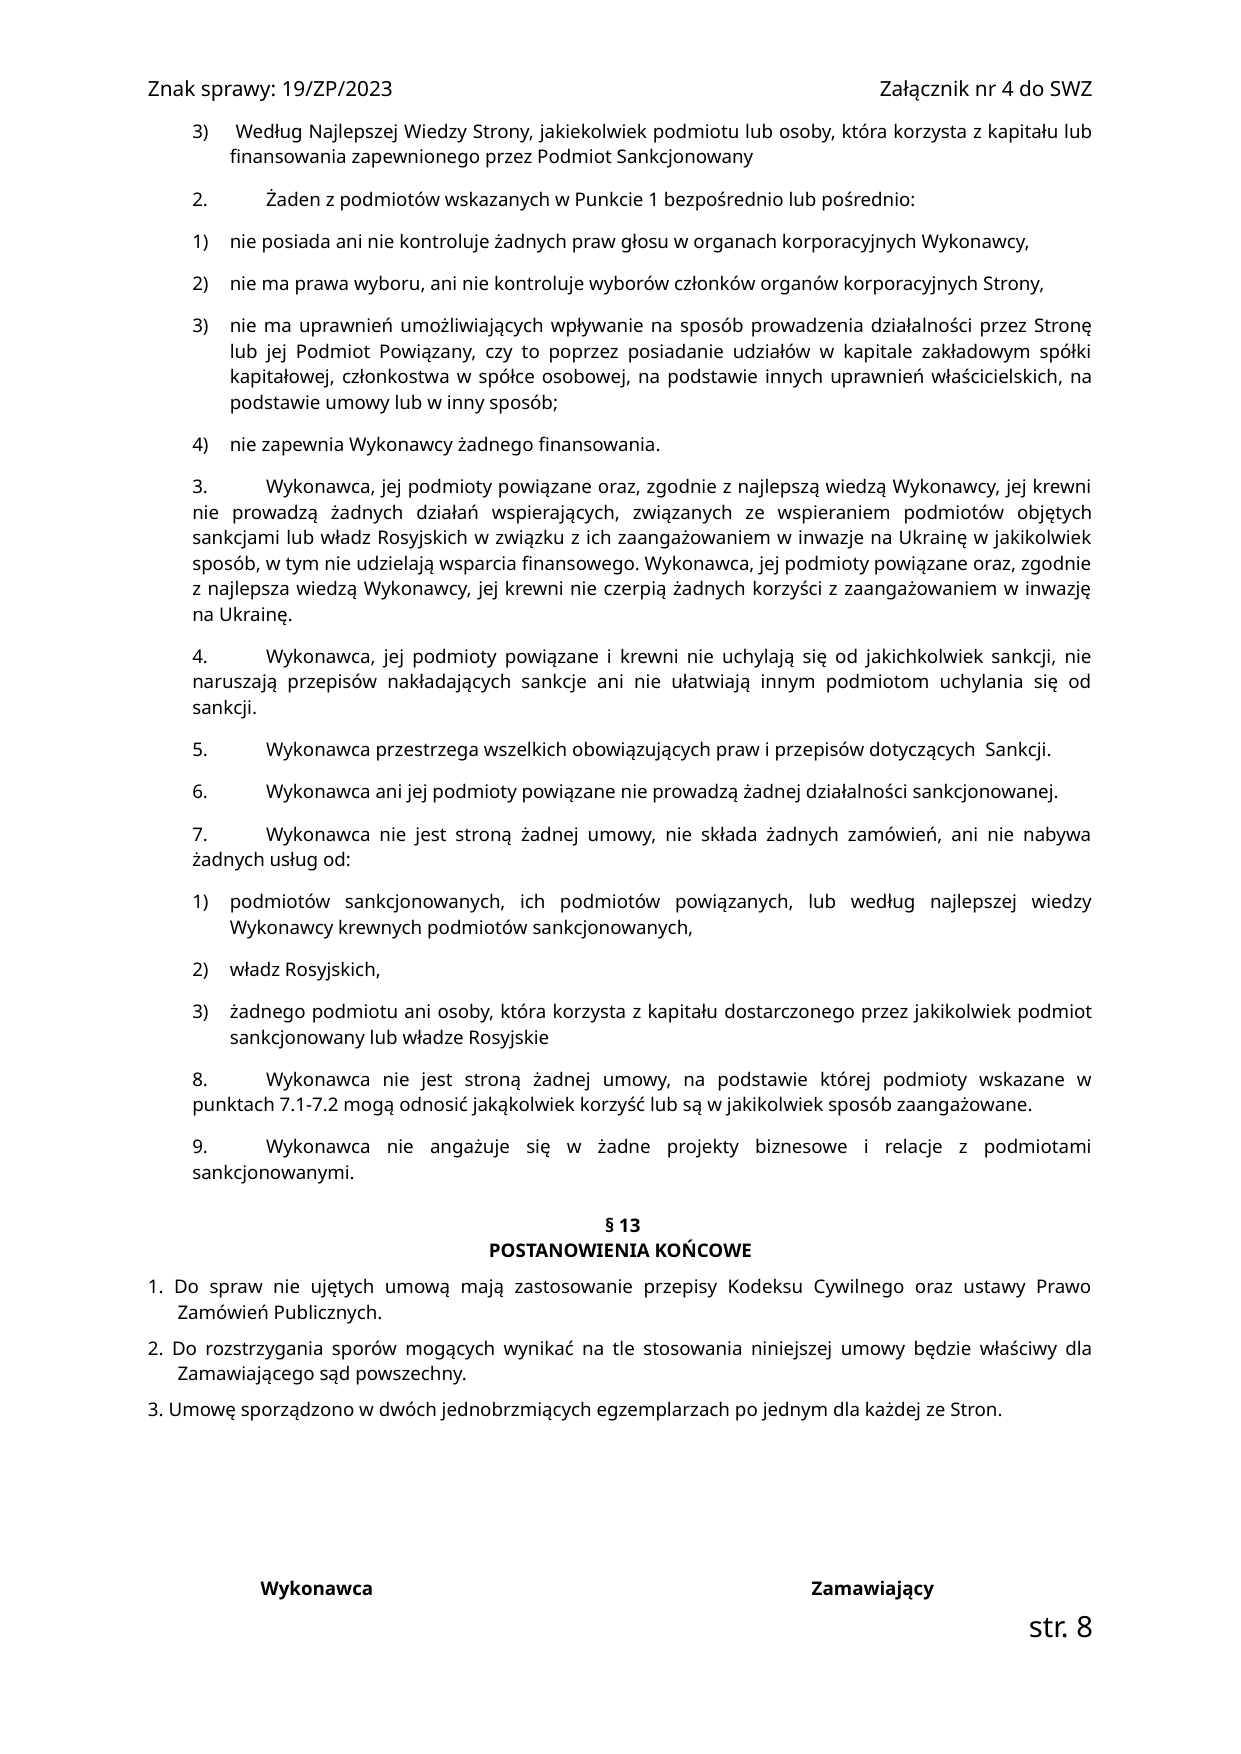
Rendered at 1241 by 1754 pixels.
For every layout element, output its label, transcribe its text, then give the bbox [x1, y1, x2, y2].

list Wykonawca nie angażuje się w żadne projekty biznesowe i relacje z podmiotami sankcjonowanymi. [192, 1134, 1093, 1185]
list Według Najlepszej Wiedzy Strony, jakiekolwiek podmiotu lub osoby, która korzysta z kapitału lub finansowania zapewnionego przez Podmiot Sankcjonowany [192, 118, 1093, 169]
text 3. Umowę sporządzono w dwóch jednobrzmiących egzemplarzach po jednym dla każdej ze Stron. [148, 1396, 1093, 1422]
list nie zapewnia Wykonawcy żadnego finansowania. [192, 431, 1093, 457]
text 2. Do rozstrzygania sporów mogących wynikać na tle stosowania niniejszej umowy będzie właściwy dla Zamawiającego sąd powszechny. [148, 1335, 1093, 1386]
text Wykonawca Zamawiający [148, 1575, 1093, 1601]
list władz Rosyjskich, [192, 956, 1093, 982]
list Wykonawca przestrzega wszelkich obowiązujących praw i przepisów dotyczących Sankcji. [192, 736, 1093, 762]
list nie posiada ani nie kontroluje żadnych praw głosu w organach korporacyjnych Wykonawcy, [192, 228, 1093, 254]
text § 13 [148, 1212, 1093, 1237]
list Wykonawca nie jest stroną żadnej umowy, nie składa żadnych zamówień, ani nie nabywa żadnych usług od: [192, 821, 1093, 872]
list Wykonawca ani jej podmioty powiązane nie prowadzą żadnej działalności sankcjonowanej. [192, 779, 1093, 804]
list nie ma uprawnień umożliwiających wpływanie na sposób prowadzenia działalności przez Stronę lub jej Podmiot Powiązany, czy to poprzez posiadanie udziałów w kapitale zakładowym spółki kapitałowej, członkostwa w spółce osobowej, na podstawie innych uprawnień właścicielskich, na podstawie umowy lub w inny sposób; [192, 312, 1093, 414]
list podmiotów sankcjonowanych, ich podmiotów powiązanych, lub według najlepszej wiedzy Wykonawcy krewnych podmiotów sankcjonowanych, [192, 888, 1093, 939]
list nie ma prawa wyboru, ani nie kontroluje wyborów członków organów korporacyjnych Strony, [192, 270, 1093, 296]
text POSTANOWIENIA KOŃCOWE [148, 1237, 1093, 1263]
list żadnego podmiotu ani osoby, która korzysta z kapitału dostarczonego przez jakikolwiek podmiot sankcjonowany lub władze Rosyjskie [192, 998, 1093, 1049]
text 1. Do spraw nie ujętych umową mają zastosowanie przepisy Kodeksu Cywilnego oraz ustawy Prawo Zamówień Publicznych. [148, 1273, 1093, 1324]
list Wykonawca nie jest stroną żadnej umowy, na podstawie której podmioty wskazane w punktach 7.1-7.2 mogą odnosić jakąkolwiek korzyść lub są w jakikolwiek sposób zaangażowane. [192, 1066, 1093, 1117]
list Wykonawca, jej podmioty powiązane i krewni nie uchylają się od jakichkolwiek sankcji, nie naruszają przepisów nakładających sankcje ani nie ułatwiają innym podmiotom uchylania się od sankcji. [192, 643, 1093, 720]
list Żaden z podmiotów wskazanych w Punkcie 1 bezpośrednio lub pośrednio: [192, 186, 1093, 211]
list Wykonawca, jej podmioty powiązane oraz, zgodnie z najlepszą wiedzą Wykonawcy, jej krewni nie prowadzą żadnych działań wspierających, związanych ze wspieraniem podmiotów objętych sankcjami lub władz Rosyjskich w związku z ich zaangażowaniem w inwazje na Ukrainę w jakikolwiek sposób, w tym nie udzielają wsparcia finansowego. Wykonawca, jej podmioty powiązane oraz, zgodnie z najlepsza wiedzą Wykonawcy, jej krewni nie czerpią żadnych korzyści z zaangażowaniem w inwazję na Ukrainę. [192, 473, 1093, 627]
